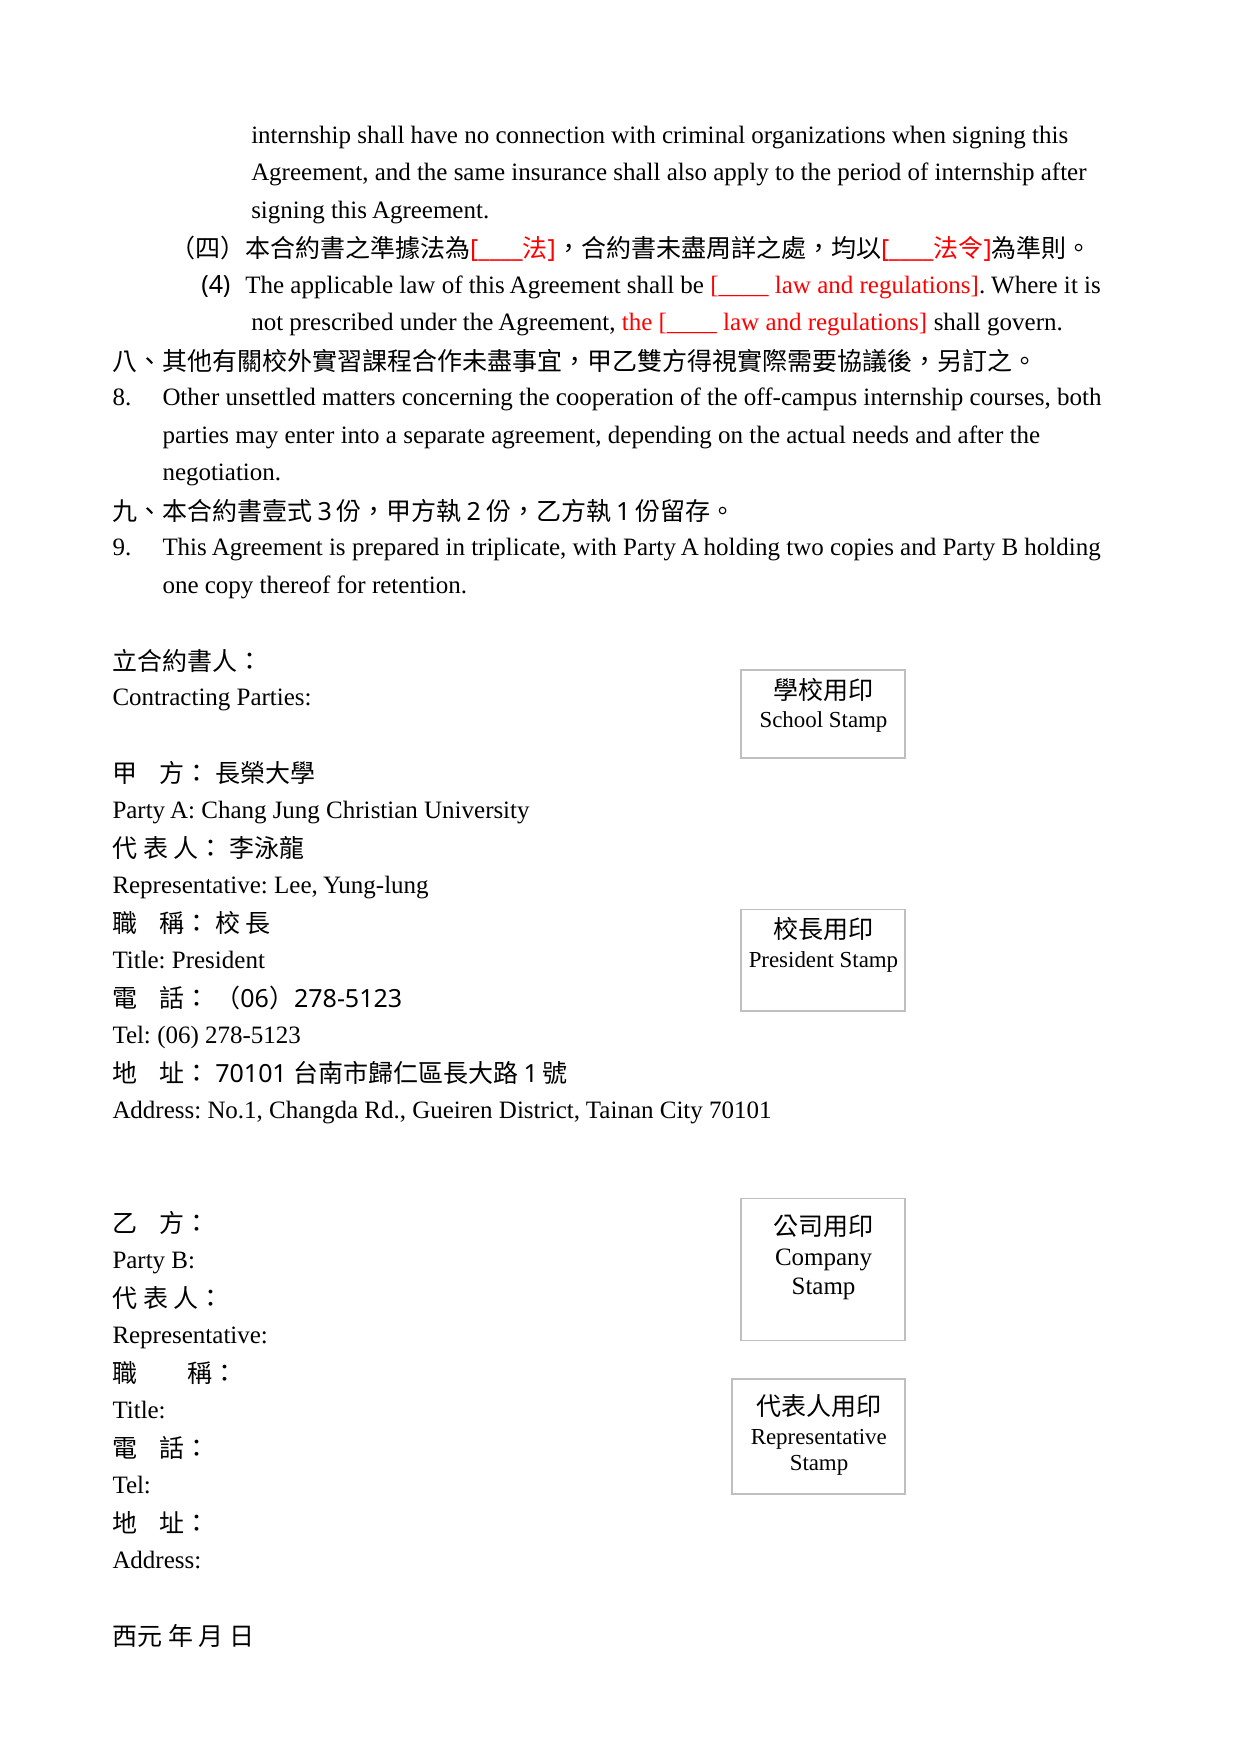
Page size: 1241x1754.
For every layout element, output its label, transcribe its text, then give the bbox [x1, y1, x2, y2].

text Representative: Lee, Yung-lung [112, 866, 1125, 903]
text Party B: [112, 1241, 740, 1278]
text 九、本合約書壹式3份，甲方執2份，乙方執1份留存。 [112, 491, 1125, 528]
text 立合約書人： [112, 641, 1125, 678]
text Party A: Chang Jung Christian University [112, 791, 1125, 828]
text 學校用印 [741, 670, 905, 706]
list Other unsettled matters concerning the cooperation of the off-campus internship courses, both parties may enter into a separate agreement, depending on the actual needs and after the negotiation. [112, 378, 1125, 491]
text 地 址： [112, 1503, 1125, 1541]
text [906, 1391, 1125, 1428]
text 西元 年 月 日 [112, 1616, 1128, 1653]
text 職 稱： [112, 1353, 1125, 1391]
text President Stamp [741, 946, 905, 972]
text （四）本合約書之準據法為[____法]，合約書未盡周詳之處，均以[____法令]為準則。 [170, 228, 1125, 266]
text Title: President [112, 941, 740, 978]
text 公司用印 [756, 1206, 890, 1242]
text School Stamp [741, 706, 905, 733]
text Tel: (06) 278-5123 [112, 1016, 1125, 1053]
text 代表人用印 [747, 1387, 890, 1423]
text [906, 678, 1125, 716]
text [906, 941, 1125, 978]
text Title: [112, 1391, 731, 1428]
list internship shall have no connection with criminal organizations when signing this Agreement, and the same insurance shall also apply to the period of internship after signing this Agreement. [201, 116, 1125, 228]
text [906, 1428, 1125, 1466]
text 職 稱： 校 長 [112, 903, 1125, 941]
text 代 表 人： [112, 1278, 740, 1316]
text 校長用印 [741, 909, 905, 946]
text Representative: [112, 1316, 1125, 1353]
list The applicable law of this Agreement shall be [____ law and regulations]. Where it is not prescribed under the Agreement, the [____ law and regulations] shall govern. [201, 266, 1125, 341]
text 八、其他有關校外實習課程合作未盡事宜，甲乙雙方得視實際需要協議後，另訂之。 [112, 341, 1125, 378]
text Address: No.1, Changda Rd., Gueiren District, Tainan City 70101 [112, 1091, 1125, 1128]
list This Agreement is prepared in triplicate, with Party A holding two copies and Party B holding one copy thereof for retention. [112, 528, 1125, 603]
text Representative Stamp [747, 1423, 890, 1476]
text 甲 方： 長榮大學 [112, 753, 1125, 791]
text [906, 1278, 1125, 1316]
text Company Stamp [756, 1242, 890, 1300]
text 電 話： （06）278-5123 [112, 978, 1125, 1016]
text Tel: [112, 1466, 1125, 1503]
text [906, 1241, 1125, 1278]
text Address: [112, 1541, 1125, 1578]
text [906, 1203, 1125, 1241]
text Contracting Parties: [112, 678, 740, 716]
text 電 話： [112, 1428, 731, 1466]
text 乙 方： [112, 1203, 740, 1241]
text 地 址： 70101 台南市歸仁區長大路1號 [112, 1053, 1125, 1091]
text 代 表 人： 李泳龍 [112, 828, 1125, 866]
